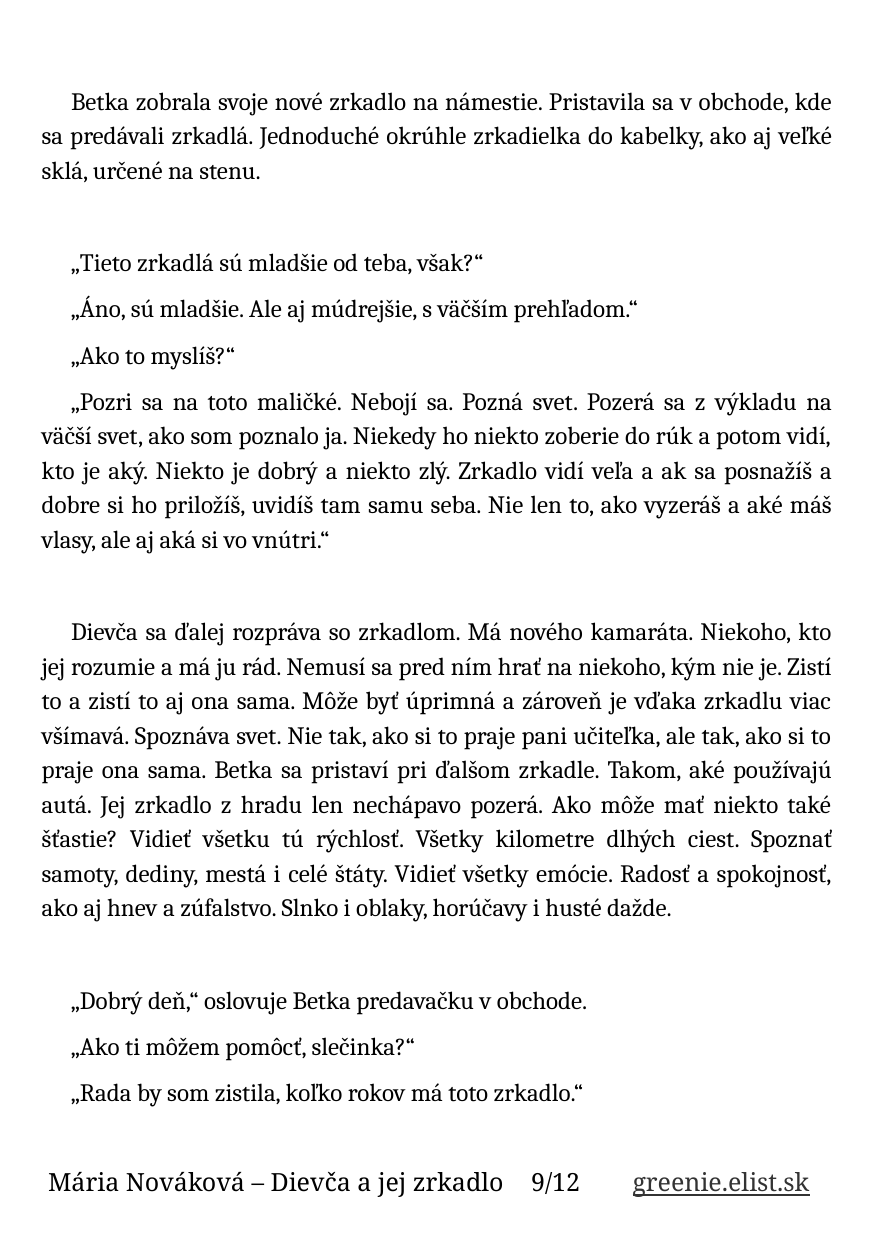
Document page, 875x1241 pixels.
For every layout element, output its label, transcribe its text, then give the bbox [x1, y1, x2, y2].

text „Rada by som zistila, koľko rokov má toto zrkadlo.“ [41, 1079, 833, 1108]
text „Áno, sú mladšie. Ale aj múdrejšie, s väčším prehľadom.“ [41, 295, 833, 324]
text „Dobrý deň,“ oslovuje Betka predavačku v obchode. [41, 987, 833, 1015]
text „Ako to myslíš?“ [41, 342, 833, 370]
text „Pozri sa na toto maličké. Nebojí sa. Pozná svet. Pozerá sa z výkladu na väčší svet, ako som poznalo ja. Niekedy ho niekto zoberie do rúk a potom vidí, kto je aký. Niekto je dobrý a niekto zlý. Zrkadlo vidí veľa a ak sa posnažíš a dobre si ho priložíš, uvidíš tam samu seba. Nie len to, ako vyzeráš a aké máš vlasy, ale aj aká si vo vnútri.“ [41, 388, 833, 554]
text „Ako ti môžem pomôcť, slečinka?“ [41, 1033, 833, 1062]
text Dievča sa ďalej rozpráva so zrkadlom. Má nového kamaráta. Niekoho, kto jej rozumie a má ju rád. Nemusí sa pred ním hrať na niekoho, kým nie je. Zistí to a zistí to aj ona sama. Môže byť úprimná a zároveň je vďaka zrkadlu viac všímavá. Spoznáva svet. Nie tak, ako si to praje pani učiteľka, ale tak, ako si to praje ona sama. Betka sa pristaví pri ďalšom zrkadle. Takom, aké používajú autá. Jej zrkadlo z hradu len nechápavo pozerá. Ako môže mať niekto také šťastie? Vidieť všetku tú rýchlosť. Všetky kilometre dlhých ciest. Spoznať samoty, dediny, mestá i celé štáty. Vidieť všetky emócie. Radosť a spokojnosť, ako aj hnev a zúfalstvo. Slnko i oblaky, horúčavy i husté dažde. [41, 618, 833, 923]
text „Tieto zrkadlá sú mladšie od teba, však?“ [41, 249, 833, 278]
text Betka zobrala svoje nové zrkadlo na námestie. Pristavila sa v obchode, kde sa predávali zrkadlá. Jednoduché okrúhle zrkadielka do kabelky, ako aj veľké sklá, určené na stenu. [41, 88, 833, 185]
